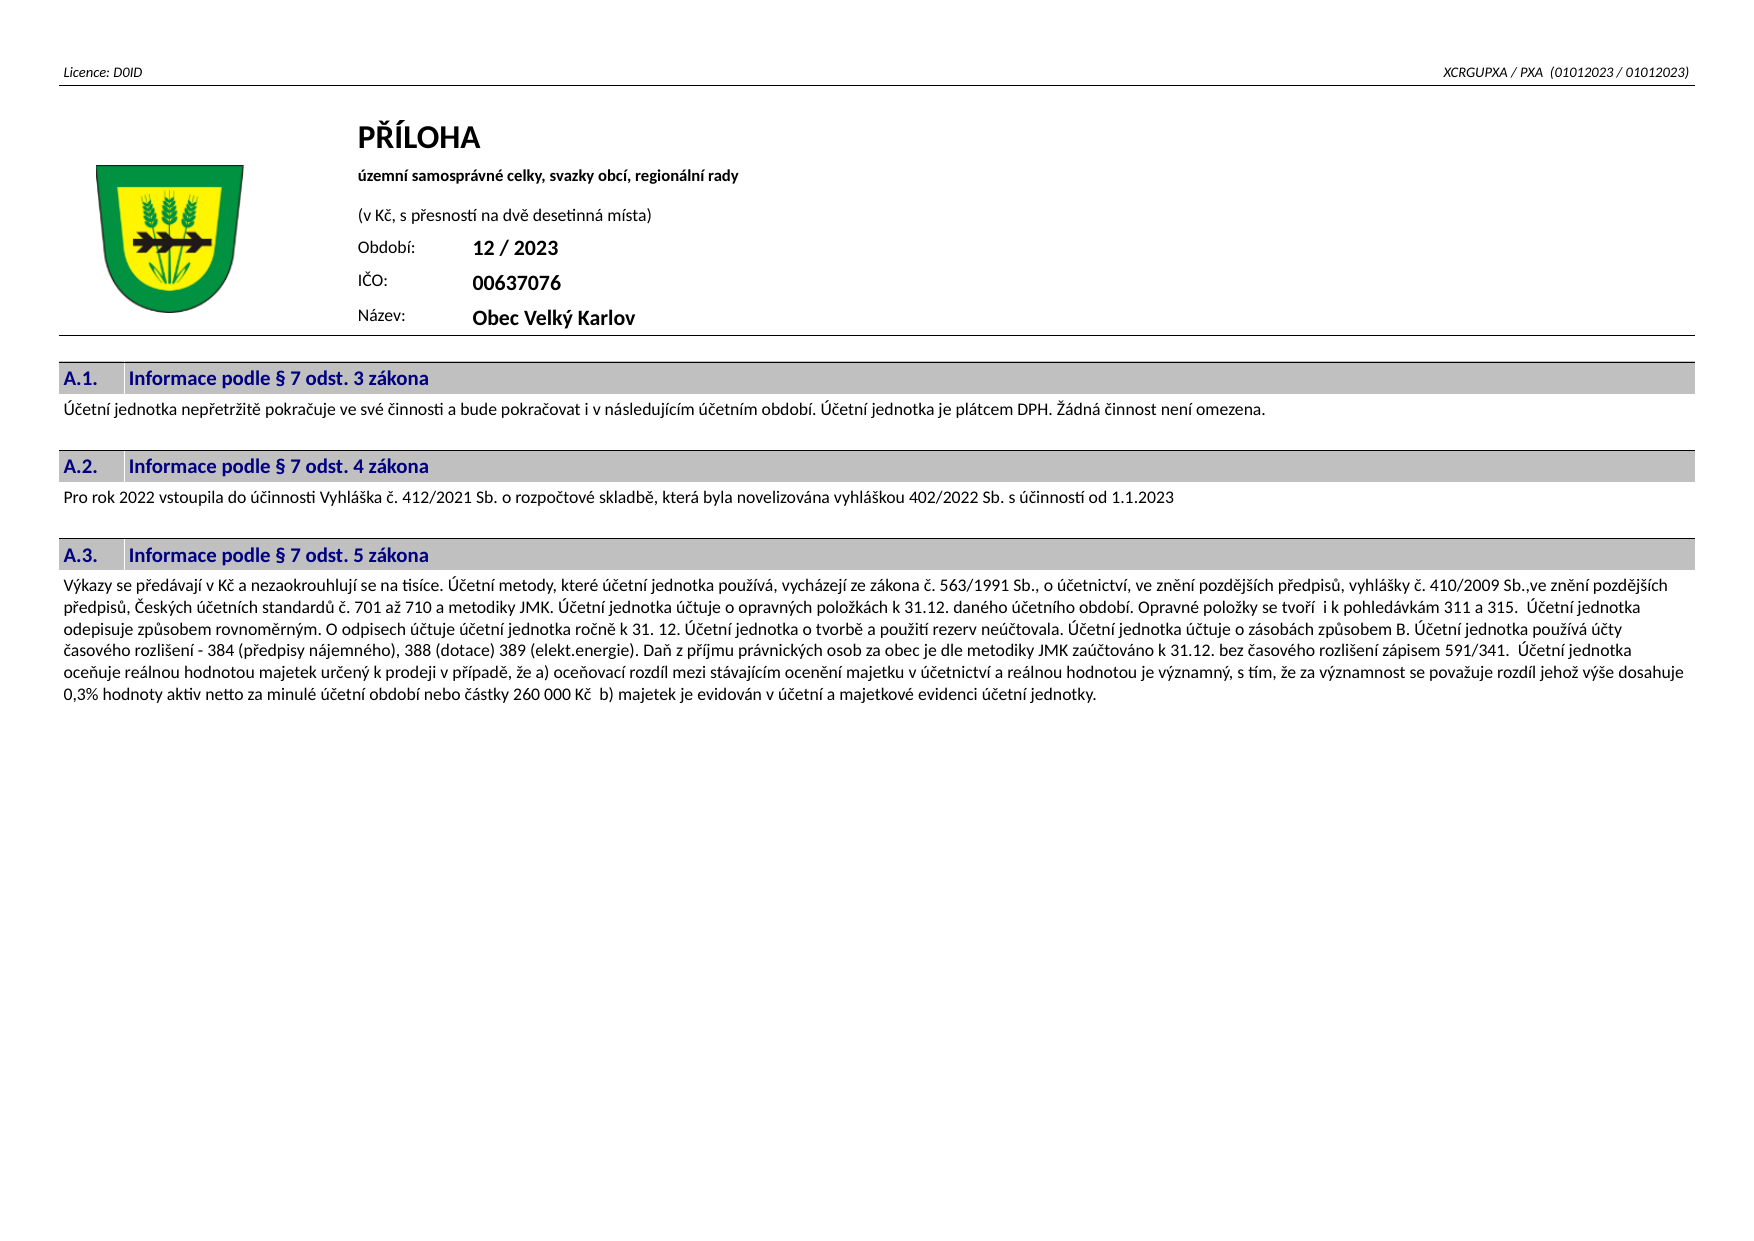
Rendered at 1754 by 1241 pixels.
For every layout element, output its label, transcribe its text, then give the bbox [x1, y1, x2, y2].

table_cell PŘÍLOHA [354, 112, 1695, 161]
table_cell [59, 161, 92, 200]
table_cell [59, 300, 353, 335]
table_cell (v Kč, s přesností na dvě desetinná místa) [354, 200, 1695, 230]
table_cell [244, 265, 353, 300]
table_cell územní samosprávné celky, svazky obcí, regionální rady [354, 161, 1695, 200]
table_cell A.2. [59, 451, 124, 482]
table_cell [59, 709, 1695, 735]
table_cell Informace podle § 7 odst. 5 zákona [125, 539, 1695, 570]
table_cell [244, 230, 353, 265]
table_cell A.1. [59, 363, 124, 394]
table_cell [59, 112, 353, 161]
table_cell Pro rok 2022 vstoupila do účinnosti Vyhláška č. 412/2021 Sb. o rozpočtové skladbě, která byla novelizována vyhláškou 402/2022 Sb. s účinností od 1.1.2023 [59, 482, 1695, 512]
table_cell IČO: [354, 265, 468, 300]
table_cell [59, 336, 1695, 361]
table_cell Období: [354, 230, 468, 265]
table_cell Výkazy se předávají v Kč a nezaokrouhlují se na tisíce. Účetní metody, které účetní jednotka používá, vycházejí ze zákona č. 563/1991 Sb., o účetnictví, ve znění pozdějších předpisů, vyhlášky č. 410/2009 Sb.,ve znění pozdějších předpisů, Českých účetních standardů č. 701 až 710 a metodiky JMK. Účetní jednotka účtuje o opravných položkách k 31.12. daného účetního období. Opravné položky se tvoří i k pohledávkám 311 a 315. Účetní jednotka odepisuje způsobem rovnoměrným. O odpisech účtuje účetní jednotka ročně k 31. 12. Účetní jednotka o tvorbě a použití rezerv neúčtovala. Účetní jednotka účtuje o zásobách způsobem B. Účetní jednotka používá účty časového rozlišení - 384 (předpisy nájemného), 388 (dotace) 389 (elekt.energie). Daň z příjmu právnických osob za obec je dle metodiky JMK zaúčtováno k 31.12. bez časového rozlišení zápisem 591/341. Účetní jednotka oceňuje reálnou hodnotou majetek určený k prodeji v případě, že a) oceňovací rozdíl mezi stávajícím ocenění majetku v účetnictví a reálnou hodnotou je významný, s tím, že za významnost se považuje rozdíl jehož výše dosahuje 0,3% hodnoty aktiv netto za minulé účetní období nebo částky 260 000 Kč b) majetek je evidován v účetní a majetkové evidenci účetní jednotky. [59, 570, 1695, 709]
table_header Licence: D0ID [59, 59, 353, 85]
table_cell [59, 512, 1695, 538]
table_cell [59, 230, 96, 265]
table_cell Informace podle § 7 odst. 3 zákona [125, 363, 1695, 394]
table_cell Informace podle § 7 odst. 4 zákona [125, 451, 1695, 482]
table_cell 00637076 [468, 265, 1695, 300]
table_cell [92, 161, 353, 200]
table_cell 12 / 2023 [468, 230, 1695, 265]
table_cell [59, 86, 1695, 112]
table_cell [59, 424, 1695, 450]
table_cell [244, 200, 353, 230]
table_cell Název: [354, 300, 468, 335]
table_cell Účetní jednotka nepřetržitě pokračuje ve své činnosti a bude pokračovat i v následujícím účetním období. Účetní jednotka je plátcem DPH. Žádná činnost není omezena. [59, 394, 1695, 424]
table_cell Obec Velký Karlov [468, 300, 1695, 335]
table_header XCRGUPXA / PXA (01012023 / 01012023) [354, 59, 1695, 85]
table_cell [59, 200, 96, 230]
table_cell [59, 265, 96, 300]
table_cell A.3. [59, 539, 124, 570]
